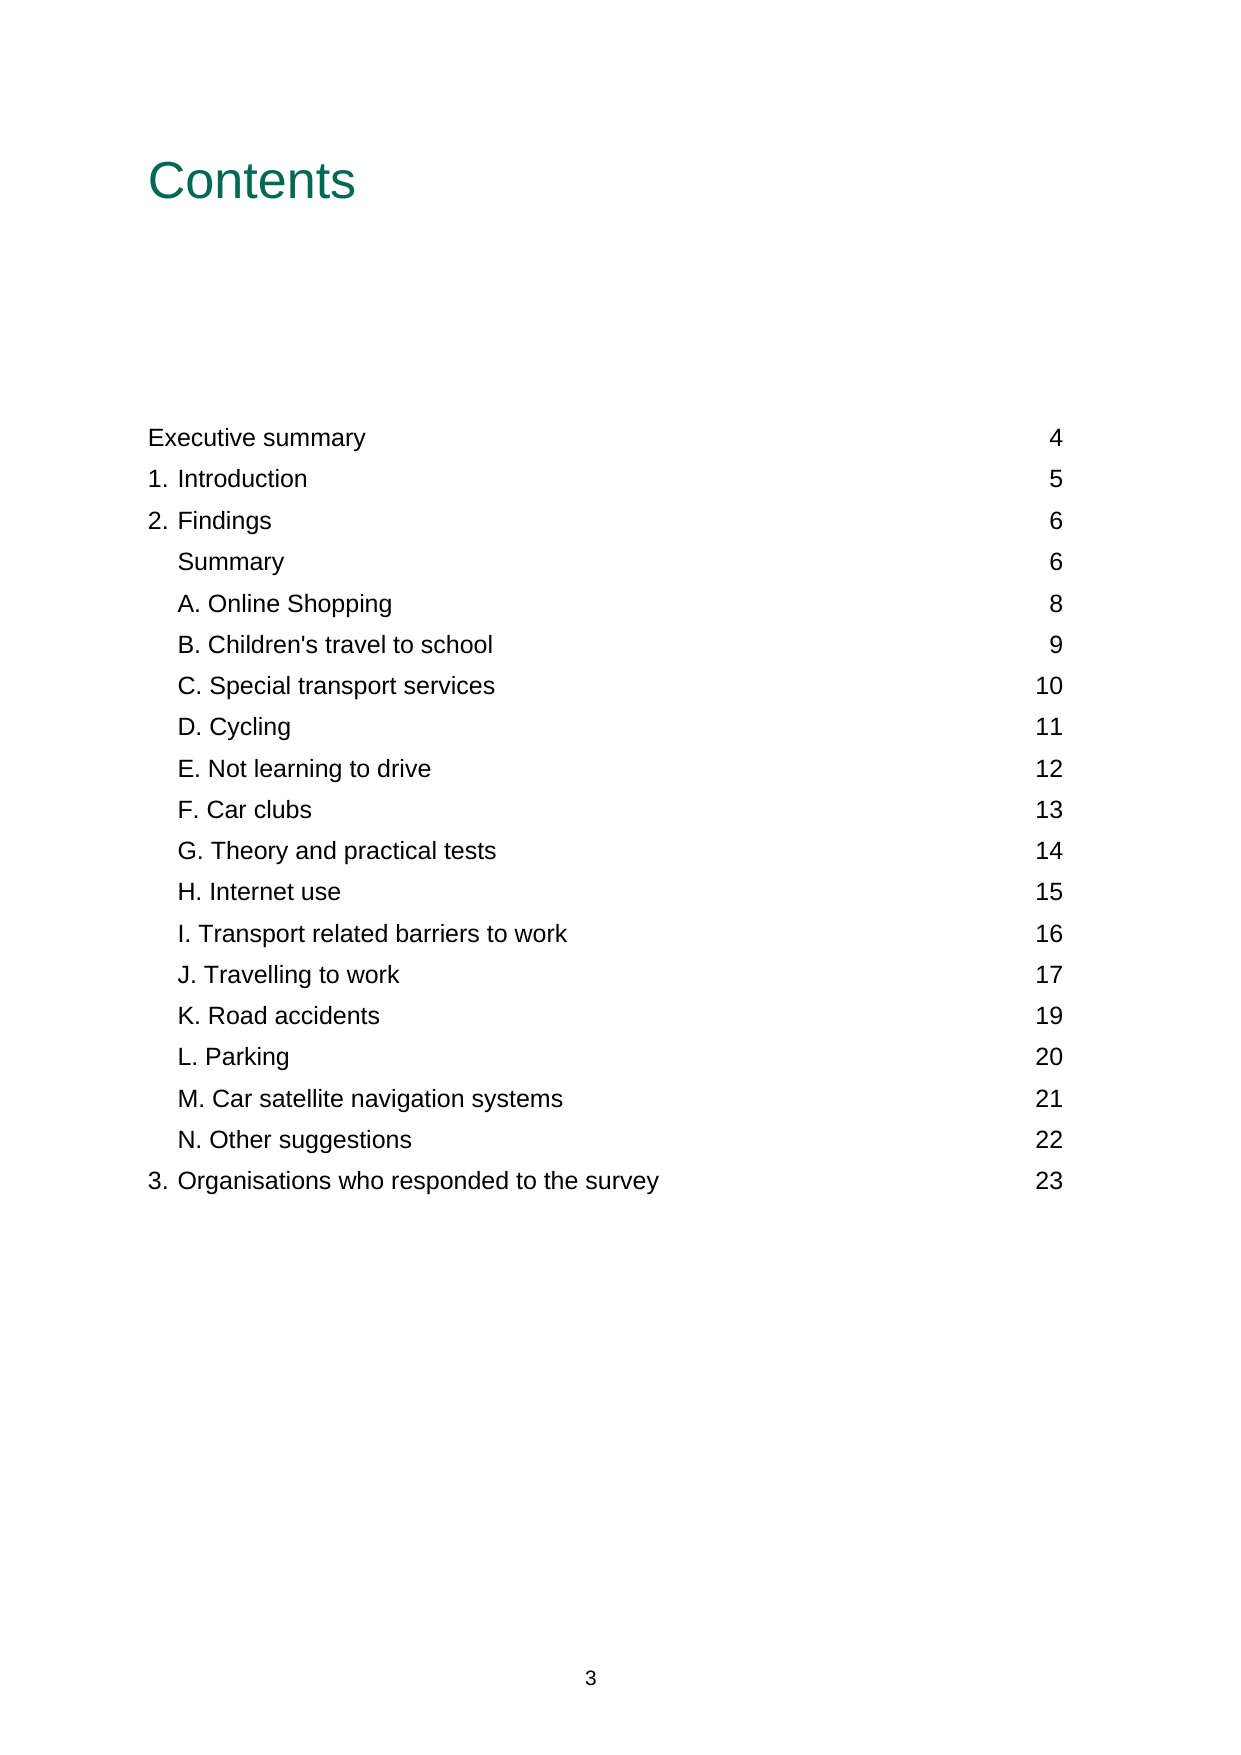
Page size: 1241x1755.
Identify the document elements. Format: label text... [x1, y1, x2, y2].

text D. Cycling 11 [177, 712, 1063, 741]
text Executive summary 4 [148, 422, 1063, 452]
text I. Transport related barriers to work 16 [177, 919, 1063, 947]
text L. Parking 20 [177, 1042, 1063, 1071]
text K. Road accidents 19 [177, 1001, 1063, 1030]
text J. Travelling to work 17 [177, 960, 1063, 989]
text H. Internet use 15 [177, 877, 1063, 906]
text A. Online Shopping 8 [177, 589, 1063, 617]
subtitle Contents [148, 150, 1093, 210]
text F. Car clubs 13 [177, 795, 1063, 824]
text 1. Introduction 5 [148, 464, 1063, 493]
text Summary 6 [177, 547, 1063, 576]
text E. Not learning to drive 12 [177, 754, 1063, 782]
text M. Car satellite navigation systems 21 [177, 1084, 1063, 1112]
text C. Special transport services 10 [177, 671, 1063, 700]
text 2. Findings 6 [148, 506, 1063, 535]
text 3. Organisations who responded to the survey 23 [148, 1166, 1063, 1195]
text N. Other suggestions 22 [177, 1125, 1063, 1154]
text B. Children's travel to school 9 [177, 630, 1063, 659]
text G. Theory and practical tests 14 [177, 836, 1063, 865]
